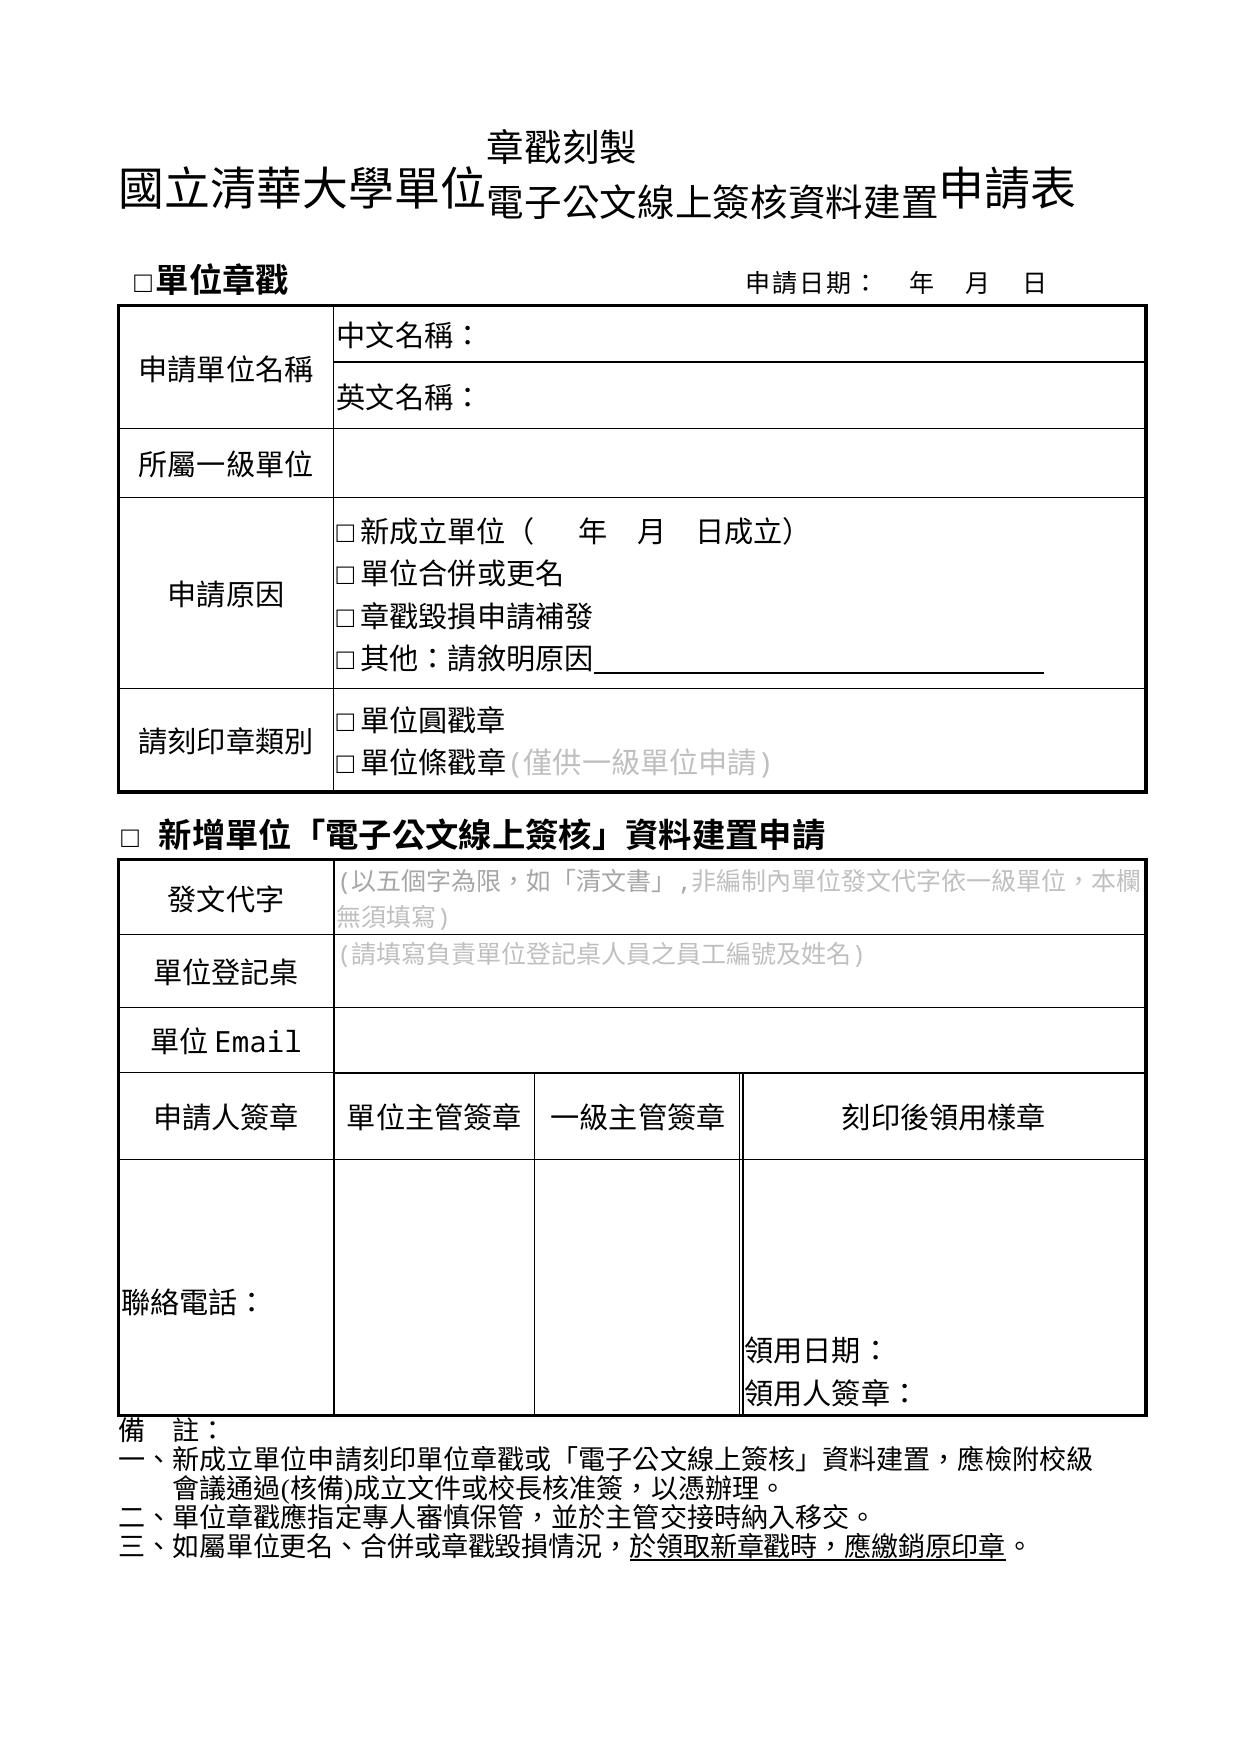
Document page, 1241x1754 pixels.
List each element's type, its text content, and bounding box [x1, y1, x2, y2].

table_cell (請填寫負責單位登記桌人員之員工編號及姓名) [335, 935, 1144, 1007]
table_cell 刻印後領用樣章 [744, 1074, 1144, 1158]
table_cell 一級主管簽章 [535, 1074, 739, 1158]
table_cell [335, 1008, 1144, 1072]
table_cell (以五個字為限，如「清文書」,非編制內單位發文代字依一級單位，本欄無須填寫) [335, 861, 1144, 933]
list 單位章戳 申請日期： 年 月 日 [134, 245, 1122, 304]
table_cell 發文代字 [120, 861, 333, 933]
table_cell 聯絡電話： [120, 1160, 333, 1413]
table_cell 新成立單位（ 年 月 日成立） 單位合併或更名 章戳毀損申請補發 其他：請敘明原因 [334, 498, 1144, 688]
table_cell [334, 429, 1144, 497]
table_cell 單位登記桌 [120, 935, 333, 1007]
table_cell [535, 1160, 739, 1413]
table_cell 單位主管簽章 [335, 1074, 534, 1158]
table_cell 單位圓戳章 單位條戳章(僅供一級單位申請) [334, 689, 1144, 790]
table_cell 所屬一級單位 [120, 429, 333, 497]
table_cell [335, 1160, 534, 1413]
table_cell 申請原因 [120, 498, 333, 688]
table_header 申請單位名稱 [120, 307, 333, 428]
text 國立清華大學單位章戳刻製 電子公文線上簽核資料建置申請表 [118, 118, 1122, 227]
table_cell 單位Email [120, 1008, 333, 1072]
text 三、如屬單位更名、合併或章戳毀損情況，於領取新章戳時，應繳銷原印章。 [118, 1533, 1122, 1562]
table_header 中文名稱： [334, 307, 1144, 361]
table_cell 英文名稱： [334, 363, 1144, 428]
text 一、新成立單位申請刻印單位章戳或「電子公文線上簽核」資料建置，應檢附校級會議通過(核備)成立文件或校長核准簽，以憑辦理。 [118, 1446, 1109, 1504]
table_cell 領用日期： 領用人簽章： [744, 1160, 1144, 1413]
text 二、單位章戳應指定專人審慎保管，並於主管交接時納入移交。 [118, 1504, 1122, 1533]
table_cell 申請人簽章 [120, 1073, 333, 1158]
text 備 註： [118, 1417, 1122, 1446]
table_cell 新增單位「電子公文線上簽核」資料建置申請 [118, 794, 1146, 858]
table_cell 請刻印章類別 [120, 689, 333, 790]
